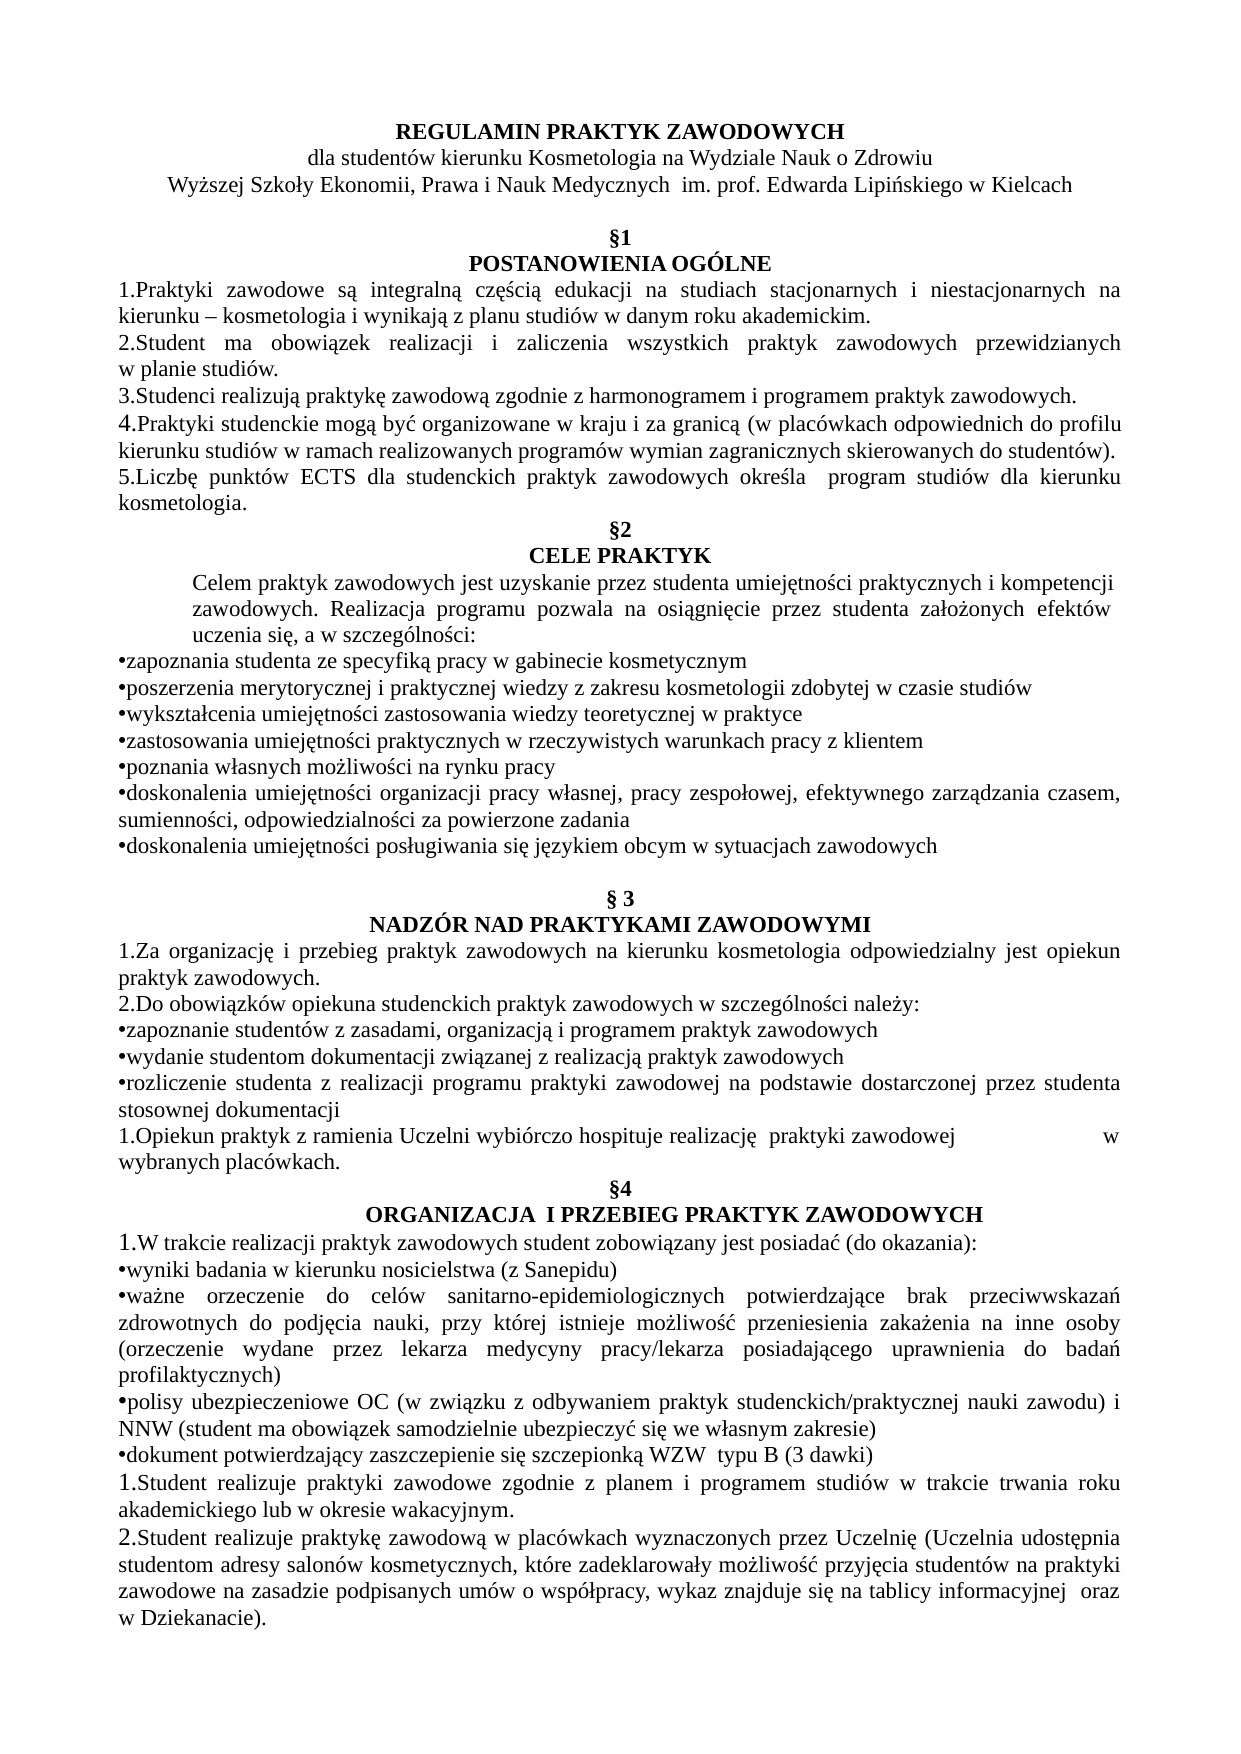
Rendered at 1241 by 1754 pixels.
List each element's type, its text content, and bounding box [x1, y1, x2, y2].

list Praktyki zawodowe są integralną częścią edukacji na studiach stacjonarnych i niestacjonarnych na kierunku – kosmetologia i wynikają z planu studiów w danym roku akademickim. [118, 276, 1122, 329]
list doskonalenia umiejętności organizacji pracy własnej, pracy zespołowej, efektywnego zarządzania czasem, sumienności, odpowiedzialności za powierzone zadania [118, 779, 1122, 832]
list doskonalenia umiejętności posługiwania się językiem obcym w sytuacjach zawodowych [118, 832, 1122, 858]
text §4 [118, 1175, 1122, 1201]
text Wyższej Szkoły Ekonomii, Prawa i Nauk Medycznych im. prof. Edwarda Lipińskiego w Kielcach [118, 171, 1122, 197]
text § 3 [118, 885, 1122, 911]
list poznania własnych możliwości na rynku pracy [118, 753, 1122, 779]
list rozliczenie studenta z realizacji programu praktyki zawodowej na podstawie dostarczonej przez studenta stosownej dokumentacji [118, 1069, 1122, 1122]
list ważne orzeczenie do celów sanitarno-epidemiologicznych potwierdzające brak przeciwwskazań zdrowotnych do podjęcia nauki, przy której istnieje możliwość przeniesienia zakażenia na inne osoby (orzeczenie wydane przez lekarza medycyny pracy/lekarza posiadającego uprawnienia do badań profilaktycznych) [118, 1282, 1122, 1388]
list dokument potwierdzający zaszczepienie się szczepionką WZW typu B (3 dawki) [118, 1441, 1122, 1467]
list zastosowania umiejętności praktycznych w rzeczywistych warunkach pracy z klientem [118, 727, 1122, 753]
list Studenci realizują praktykę zawodową zgodnie z harmonogramem i programem praktyk zawodowych. [118, 382, 1122, 408]
text REGULAMIN PRAKTYK ZAWODOWYCH [118, 118, 1122, 144]
text CELE PRAKTYK [118, 542, 1122, 568]
list Student ma obowiązek realizacji i zaliczenia wszystkich praktyk zawodowych przewidzianych w planie studiów. [118, 329, 1122, 382]
list Praktyki studenckie mogą być organizowane w kraju i za granicą (w placówkach odpowiednich do profilu kierunku studiów w ramach realizowanych programów wymian zagranicznych skierowanych do studentów). [118, 408, 1122, 463]
list wykształcenia umiejętności zastosowania wiedzy teoretycznej w praktyce [118, 700, 1122, 727]
text POSTANOWIENIA OGÓLNE [118, 250, 1122, 276]
list Student realizuje praktykę zawodową w placówkach wyznaczonych przez Uczelnię (Uczelnia udostępnia studentom adresy salonów kosmetycznych, które zadeklarowały możliwość przyjęcia studentów na praktyki zawodowe na zasadzie podpisanych umów o współpracy, wykaz znajduje się na tablicy informacyjnej oraz w Dziekanacie). [118, 1522, 1122, 1630]
text ORGANIZACJA I PRZEBIEG PRAKTYK ZAWODOWYCH [118, 1201, 1122, 1227]
list zapoznania studenta ze specyfiką pracy w gabinecie kosmetycznym [118, 648, 1122, 674]
text §1 [118, 223, 1122, 250]
text §2 [118, 516, 1122, 542]
list polisy ubezpieczeniowe OC (w związku z odbywaniem praktyk studenckich/praktycznej nauki zawodu) i NNW (student ma obowiązek samodzielnie ubezpieczyć się we własnym zakresie) [118, 1388, 1122, 1441]
list Liczbę punktów ECTS dla studenckich praktyk zawodowych określa program studiów dla kierunku kosmetologia. [118, 463, 1122, 516]
text dla studentów kierunku Kosmetologia na Wydziale Nauk o Zdrowiu [118, 144, 1122, 171]
list poszerzenia merytorycznej i praktycznej wiedzy z zakresu kosmetologii zdobytej w czasie studiów [118, 674, 1122, 700]
list Opiekun praktyk z ramienia Uczelni wybiórczo hospituje realizację praktyki zawodowej w wybranych placówkach. [118, 1122, 1122, 1175]
list Za organizację i przebieg praktyk zawodowych na kierunku kosmetologia odpowiedzialny jest opiekun praktyk zawodowych. [118, 937, 1122, 990]
list zapoznanie studentów z zasadami, organizacją i programem praktyk zawodowych [118, 1017, 1122, 1043]
text NADZÓR NAD PRAKTYKAMI ZAWODOWYMI [118, 911, 1122, 937]
list Do obowiązków opiekuna studenckich praktyk zawodowych w szczególności należy: [118, 990, 1122, 1017]
list Student realizuje praktyki zawodowe zgodnie z planem i programem studiów w trakcie trwania roku akademickiego lub w okresie wakacyjnym. [118, 1467, 1122, 1522]
text Celem praktyk zawodowych jest uzyskanie przez studenta umiejętności praktycznych i kompetencji zawodowych. Realizacja programu pozwala na osiągnięcie przez studenta założonych efektów uczenia się, a w szczególności: [118, 568, 1122, 648]
list wyniki badania w kierunku nosicielstwa (z Sanepidu) [118, 1256, 1122, 1282]
list wydanie studentom dokumentacji związanej z realizacją praktyk zawodowych [118, 1043, 1122, 1069]
list W trakcie realizacji praktyk zawodowych student zobowiązany jest posiadać (do okazania): [118, 1227, 1122, 1256]
